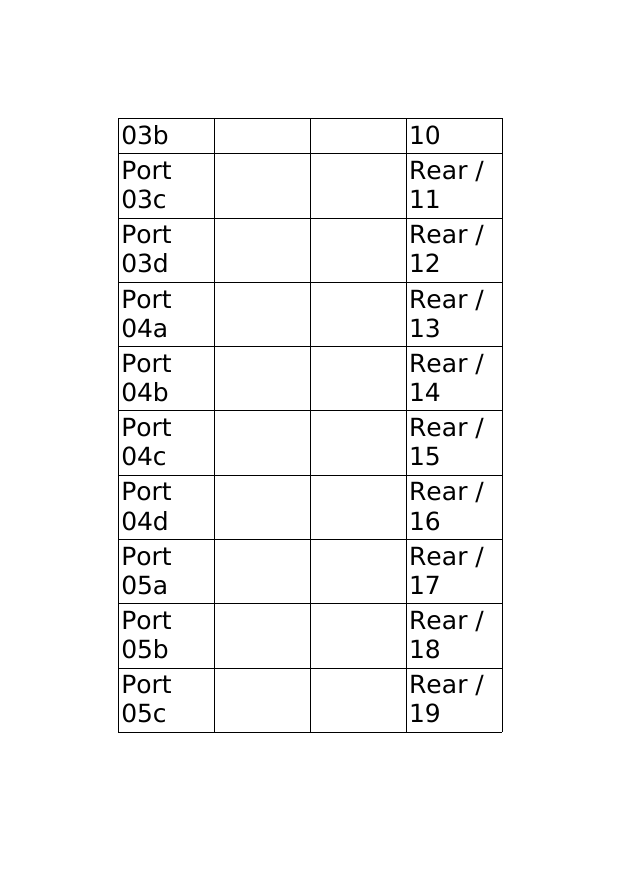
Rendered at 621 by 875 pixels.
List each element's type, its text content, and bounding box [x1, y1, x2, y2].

table_cell [215, 411, 310, 474]
table_cell Port 04b [119, 347, 214, 410]
table_cell [311, 283, 406, 346]
table_cell [311, 154, 406, 217]
table_cell Rear / 12 [407, 219, 502, 282]
table_cell Port 03d [119, 219, 214, 282]
table_cell Port 03c [119, 154, 214, 217]
table_cell 10 [407, 119, 502, 153]
table_cell [215, 476, 310, 539]
table_cell Rear / 15 [407, 411, 502, 474]
table_cell [215, 540, 310, 603]
table_cell Port 05c [119, 669, 214, 732]
table_cell [215, 347, 310, 410]
table_cell 03b [119, 119, 214, 153]
table_cell [311, 347, 406, 410]
table_cell Rear / 19 [407, 669, 502, 732]
table_cell [215, 283, 310, 346]
table_cell Rear / 17 [407, 540, 502, 603]
table_cell Port 04d [119, 476, 214, 539]
table_cell [215, 119, 310, 153]
table_cell Rear / 16 [407, 476, 502, 539]
table_cell [311, 540, 406, 603]
table_cell [311, 669, 406, 732]
table_cell [215, 219, 310, 282]
table_cell [311, 119, 406, 153]
table_cell [311, 219, 406, 282]
table_cell Port 05a [119, 540, 214, 603]
table_cell [311, 476, 406, 539]
table_cell Rear / 14 [407, 347, 502, 410]
table_cell [215, 669, 310, 732]
table_cell [215, 154, 310, 217]
table_cell Rear / 11 [407, 154, 502, 217]
table_cell Rear / 18 [407, 604, 502, 667]
table_cell Port 04c [119, 411, 214, 474]
table_cell Port 04a [119, 283, 214, 346]
table_cell Port 05b [119, 604, 214, 667]
table_cell [311, 411, 406, 474]
table_cell [215, 604, 310, 667]
table_cell [311, 604, 406, 667]
table_cell Rear / 13 [407, 283, 502, 346]
